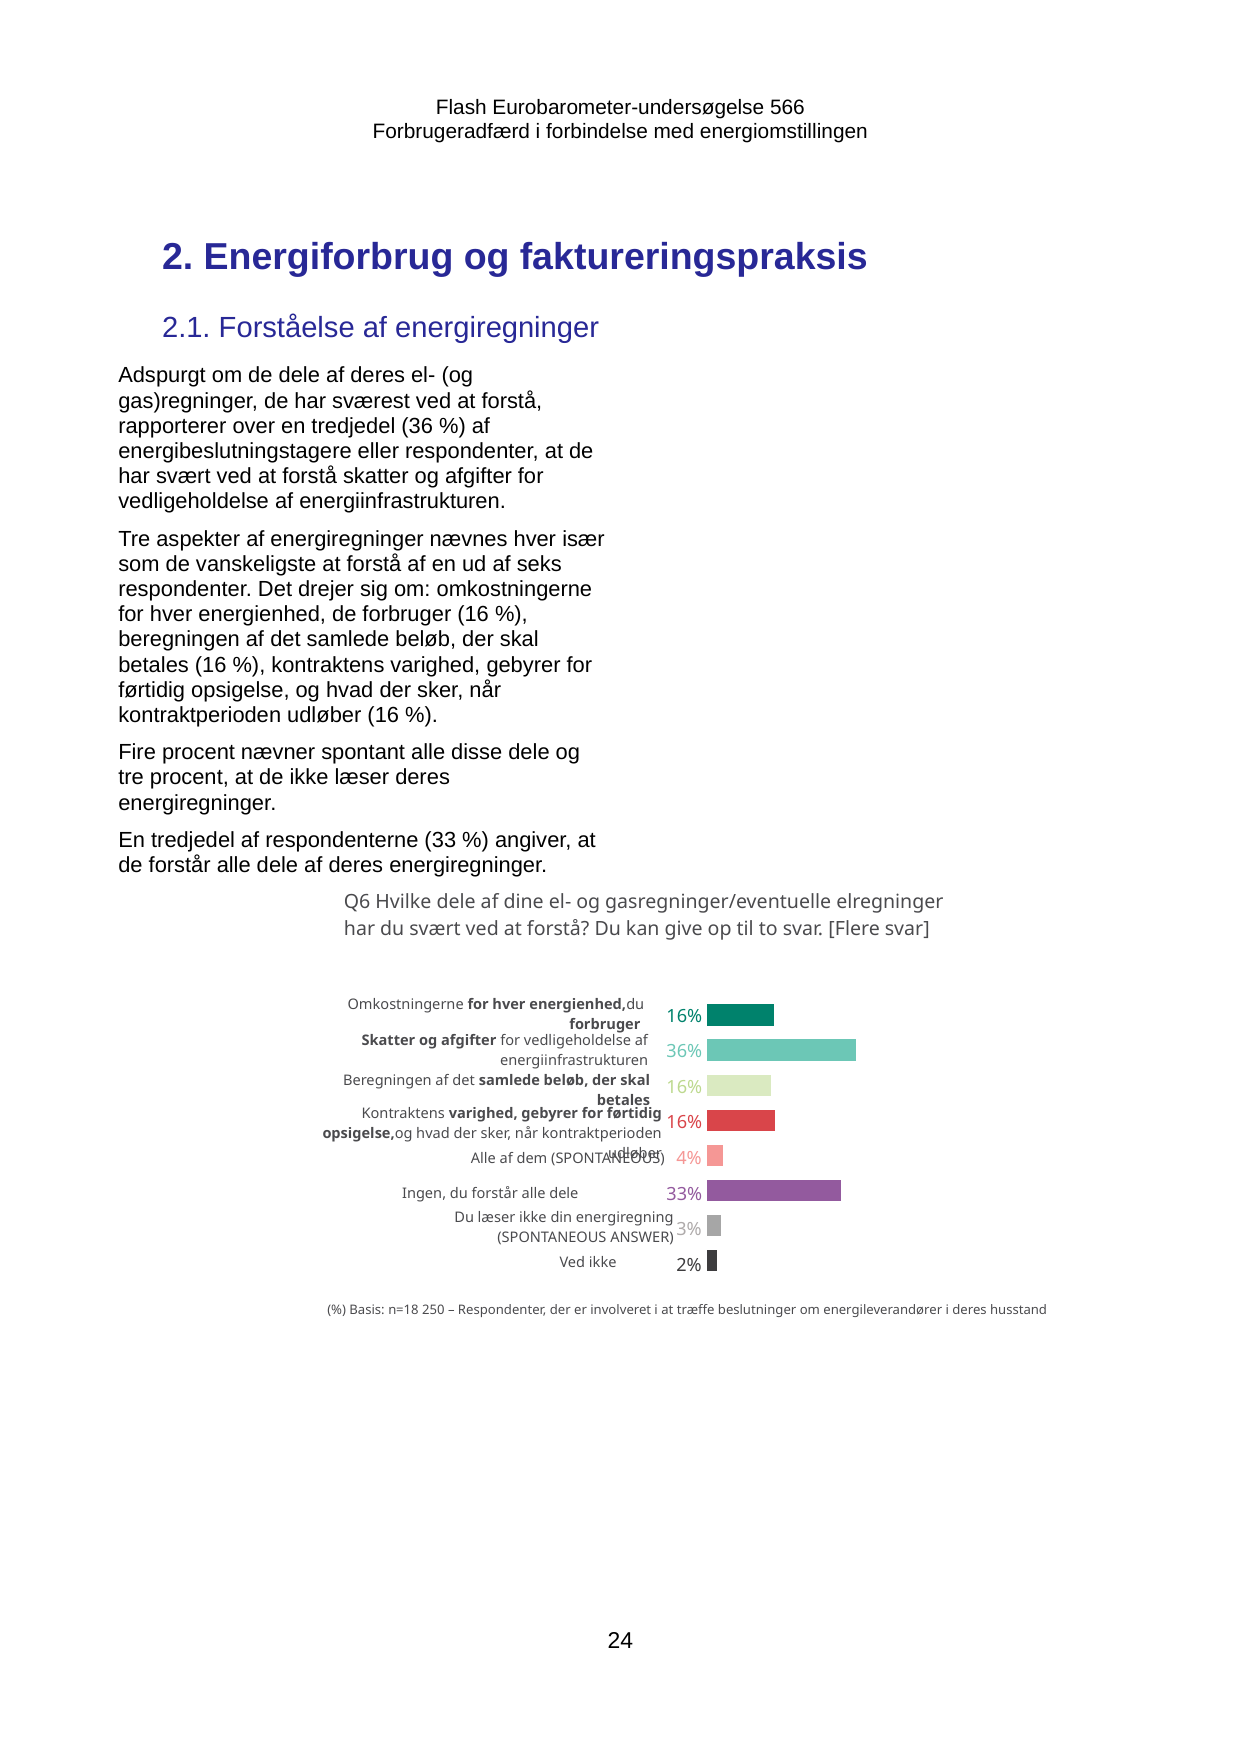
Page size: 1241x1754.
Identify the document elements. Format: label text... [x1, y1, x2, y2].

subtitle 2.1. Forståelse af energiregninger [118, 310, 605, 344]
text Tre aspekter af energiregninger nævnes hver især som de vanskeligste at forstå af en ud af seks respondenter. Det drejer sig om: omkostningerne for hver energienhed, de forbruger (16 %), beregningen af det samlede beløb, der skal betales (16 %), kontraktens varighed, gebyrer for førtidig opsigelse, og hvad der sker, når kontraktperioden udløber (16 %). [118, 526, 605, 727]
text En tredjedel af respondenterne (33 %) angiver, at de forstår alle dele af deres energiregninger. [118, 827, 605, 877]
text Adspurgt om de dele af deres el- (og gas)regninger, de har sværest ved at forstå, rapporterer over en tredjedel (36 %) af energibeslutningstagere eller respondenter, at de har svært ved at forstå skatter og afgifter for vedligeholdelse af energiinfrastrukturen. [118, 362, 605, 514]
text Fire procent nævner spontant alle disse dele og tre procent, at de ikke læser deres energiregninger. [118, 739, 605, 815]
subtitle 2. Energiforbrug og faktureringspraksis [118, 234, 1122, 277]
